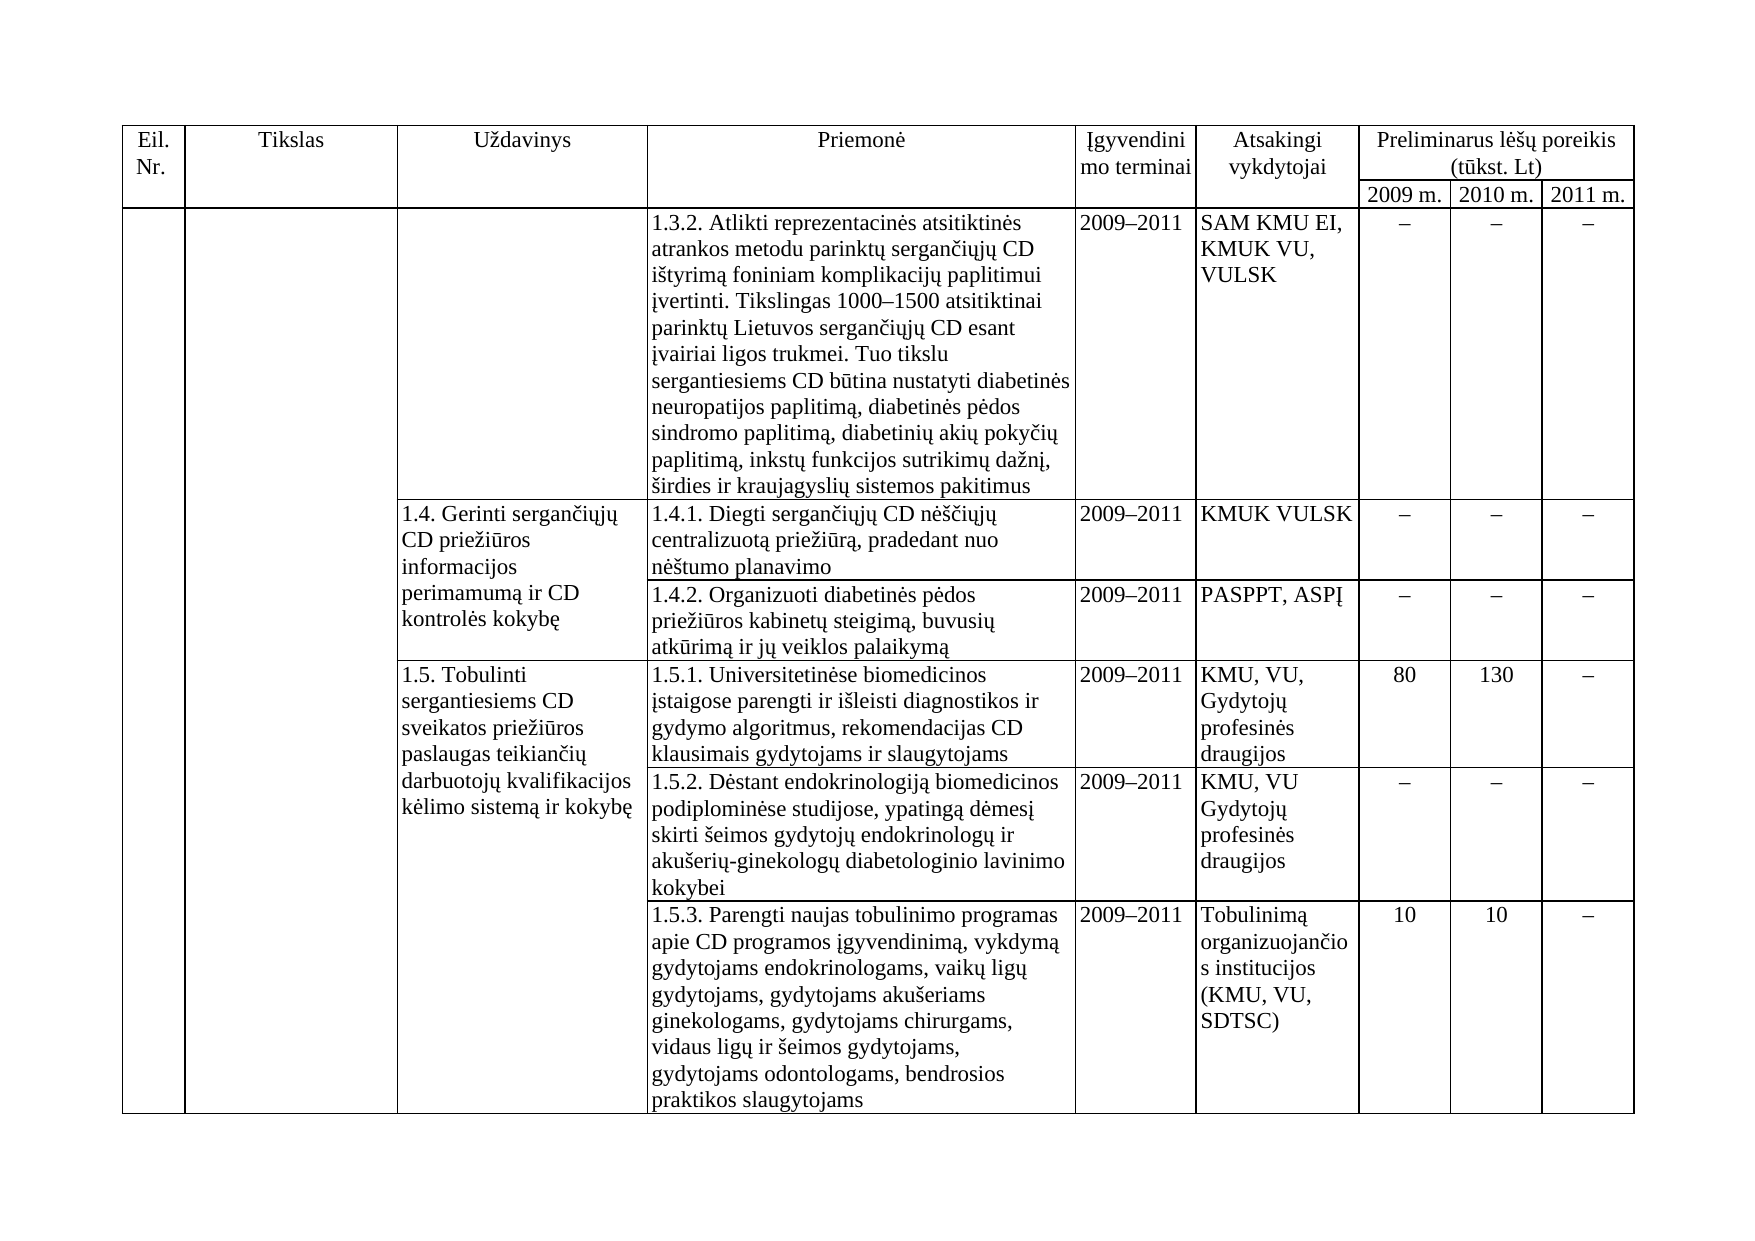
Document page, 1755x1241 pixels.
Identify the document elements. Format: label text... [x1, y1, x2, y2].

table_cell KMUK VULSK [1197, 500, 1358, 579]
table_header Priemonė [648, 126, 1075, 207]
table_cell 1.5.3. Parengti naujas tobulinimo programas apie CD programos įgyvendinimą, vykdymą gydytojams endokrinologams, vaikų ligų gydytojams, gydytojams akušeriams ginekologams, gydytojams chirurgams, vidaus ligų ir šeimos gydytojams, gydytojams odontologams, bendrosios praktikos slaugytojams [648, 902, 1075, 1112]
table_cell 1.5.2. Dėstant endokrinologiją biomedicinos podiplominėse studijose, ypatingą dėmesį skirti šeimos gydytojų endokrinologų ir akušerių-ginekologų diabetologinio lavinimo kokybei [648, 768, 1075, 900]
table_cell – [1543, 500, 1633, 579]
table_cell Tobulinimą organizuojančios institucijos (KMU, VU, SDTSC) [1197, 902, 1358, 1112]
table_cell SAM KMU EI, KMUK VU, VULSK [1197, 209, 1358, 498]
table_cell 2011 m. [1543, 181, 1633, 207]
table_cell 2009 m. [1360, 181, 1450, 207]
table_cell – [1360, 581, 1450, 660]
table_cell 1.4. Gerinti sergančiųjų CD priežiūros informacijos perimamumą ir CD kontrolės kokybę [398, 500, 647, 660]
table_cell 80 [1360, 661, 1450, 767]
table_cell 10 [1451, 902, 1541, 1112]
table_cell 2009–2011 [1076, 500, 1195, 579]
table_cell 10 [1360, 902, 1450, 1112]
table_cell [398, 209, 647, 498]
table_header Preliminarus lėšų poreikis (tūkst. Lt) [1360, 126, 1633, 179]
table_cell [123, 209, 184, 1112]
table_cell – [1451, 768, 1541, 900]
table_cell [186, 209, 397, 1112]
table_cell 2009–2011 [1076, 768, 1195, 900]
table_cell 2009–2011 [1076, 581, 1195, 660]
table_cell – [1543, 902, 1633, 1112]
table_cell 2009–2011 [1076, 902, 1195, 1112]
table_cell – [1360, 500, 1450, 579]
table_cell – [1451, 500, 1541, 579]
table_cell – [1360, 768, 1450, 900]
table_header Atsakingi vykdytojai [1197, 126, 1358, 207]
table_cell – [1451, 209, 1541, 498]
table_cell PASPPT, ASPĮ [1197, 581, 1358, 660]
table_cell – [1543, 581, 1633, 660]
table_cell 1.5.1. Universitetinėse biomedicinos įstaigose parengti ir išleisti diagnostikos ir gydymo algoritmus, rekomendacijas CD klausimais gydytojams ir slaugytojams [648, 661, 1075, 767]
table_cell 1.3.2. Atlikti reprezentacinės atsitiktinės atrankos metodu parinktų sergančiųjų CD ištyrimą foniniam komplikacijų paplitimui įvertinti. Tikslingas 1000–1500 atsitiktinai parinktų Lietuvos sergančiųjų CD esant įvairiai ligos trukmei. Tuo tikslu sergantiesiems CD būtina nustatyti diabetinės neuropatijos paplitimą, diabetinės pėdos sindromo paplitimą, diabetinių akių pokyčių paplitimą, inkstų funkcijos sutrikimų dažnį, širdies ir kraujagyslių sistemos pakitimus [648, 209, 1075, 498]
table_cell 1.4.1. Diegti sergančiųjų CD nėščiųjų centralizuotą priežiūrą, pradedant nuo nėštumo planavimo [648, 500, 1075, 579]
table_cell 130 [1451, 661, 1541, 767]
table_header Eil. Nr. [123, 126, 184, 207]
table_cell – [1543, 768, 1633, 900]
table_cell – [1543, 661, 1633, 767]
table_cell KMU, VU, Gydytojų profesinės draugijos [1197, 661, 1358, 767]
table_cell 2010 m. [1451, 181, 1541, 207]
table_cell 1.4.2. Organizuoti diabetinės pėdos priežiūros kabinetų steigimą, buvusių atkūrimą ir jų veiklos palaikymą [648, 581, 1075, 660]
table_header Tikslas [186, 126, 397, 207]
table_cell 1.5. Tobulinti sergantiesiems CD sveikatos priežiūros paslaugas teikiančių darbuotojų kvalifikacijos kėlimo sistemą ir kokybę [398, 661, 647, 1112]
table_cell – [1360, 209, 1450, 498]
table_cell 2009–2011 [1076, 661, 1195, 767]
table_cell KMU, VU Gydytojų profesinės draugijos [1197, 768, 1358, 900]
table_cell – [1451, 581, 1541, 660]
table_cell – [1543, 209, 1633, 498]
table_header Įgyvendinimo terminai [1076, 126, 1195, 207]
table_cell 2009–2011 [1076, 209, 1195, 498]
table_header Uždavinys [398, 126, 647, 207]
